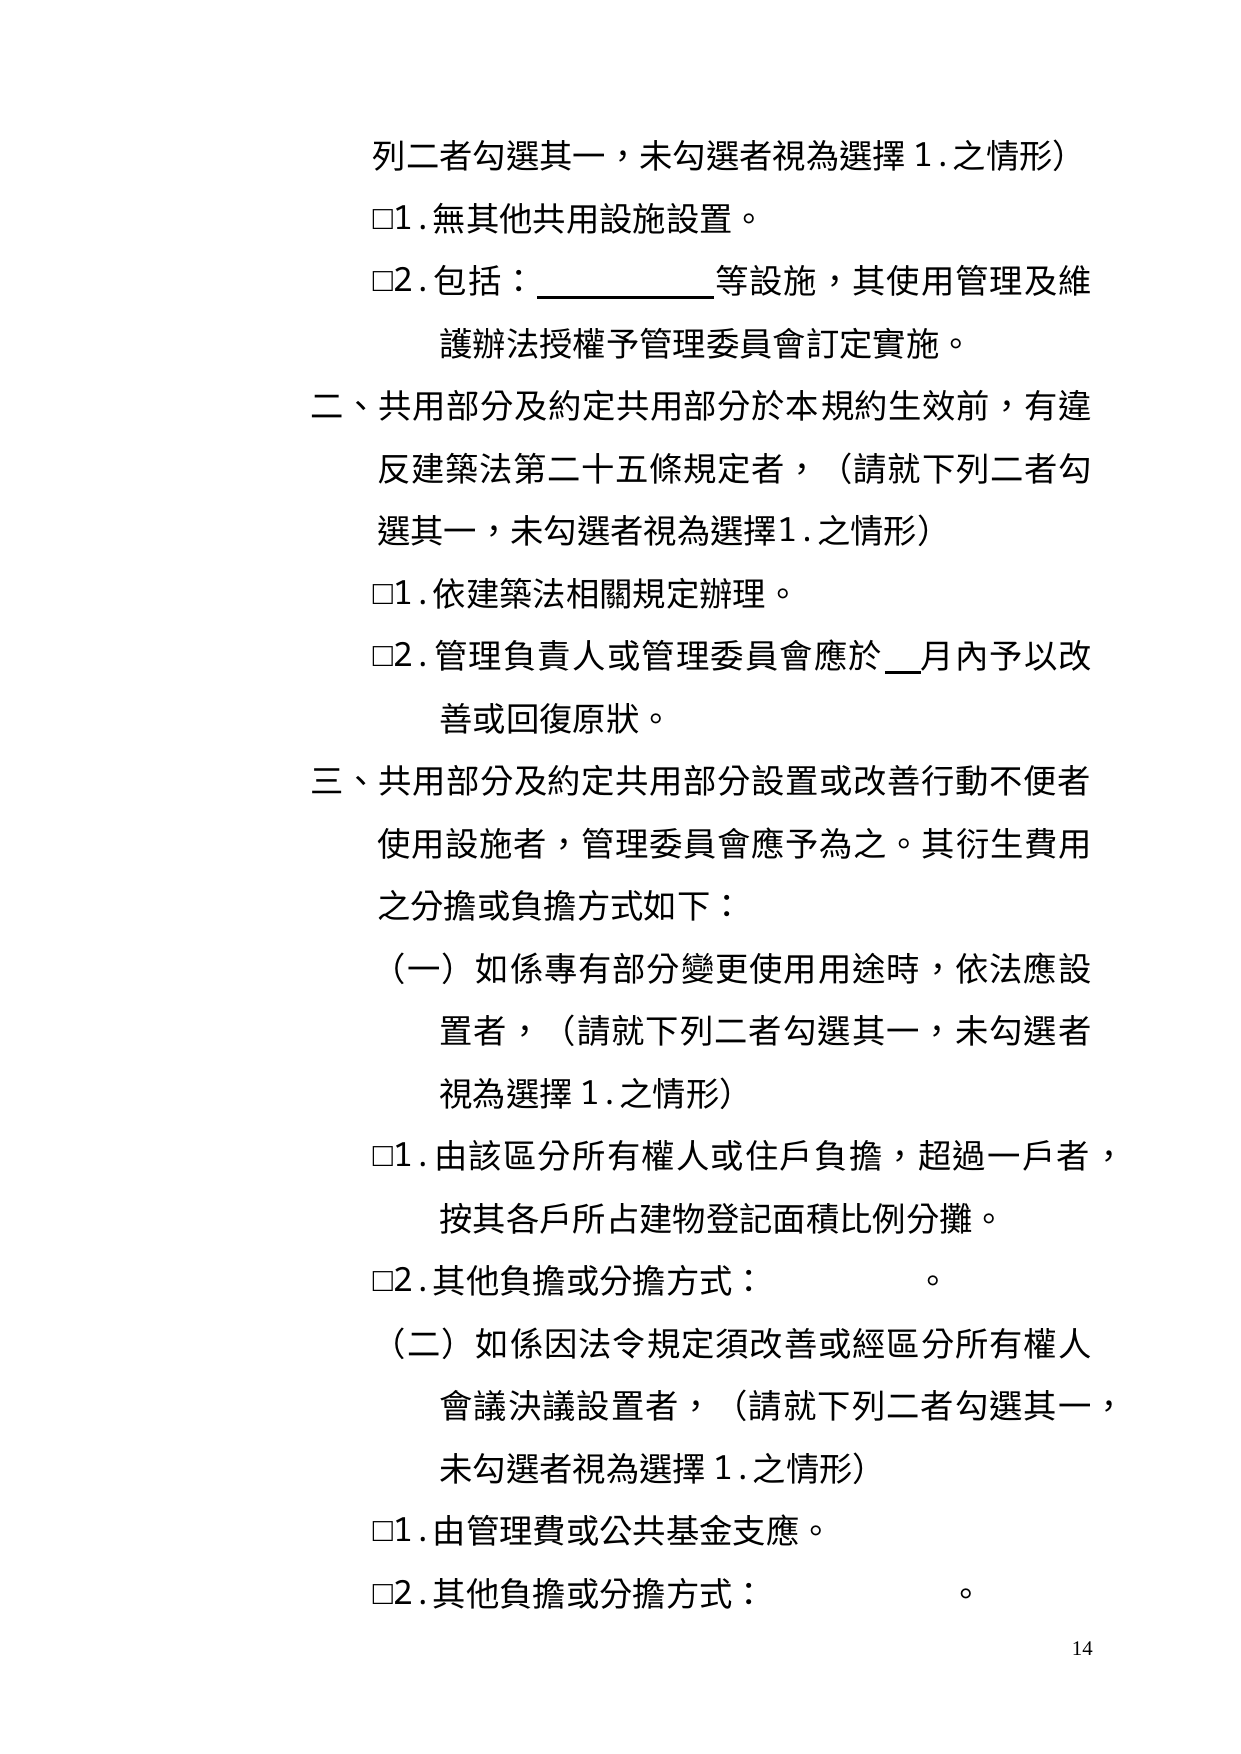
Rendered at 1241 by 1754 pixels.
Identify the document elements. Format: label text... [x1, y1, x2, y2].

text 三、共用部分及約定共用部分設置或改善行動不便者使用設施者，管理委員會應予為之。其衍生費用之分擔或負擔方式如下： [310, 737, 1092, 925]
text 列二者勾選其一，未勾選者視為選擇1.之情形） [373, 112, 1092, 175]
text 二、共用部分及約定共用部分於本規約生效前，有違反建築法第二十五條規定者，（請就下列二者勾選其一，未勾選者視為選擇1.之情形） [310, 362, 1092, 550]
text □2.管理負責人或管理委員會應於 月內予以改善或回復原狀。 [373, 612, 1092, 737]
text □1.無其他共用設施設置。 [373, 175, 1092, 237]
text □1.依建築法相關規定辦理。 [373, 550, 1092, 612]
text （一）如係專有部分變更使用用途時，依法應設置者，（請就下列二者勾選其一，未勾選者視為選擇1.之情形） [373, 925, 1092, 1112]
text （二）如係因法令規定須改善或經區分所有權人會議決議設置者，（請就下列二者勾選其一，未勾選者視為選擇1.之情形） [373, 1300, 1092, 1487]
text □2.其他負擔或分擔方式： 。 [373, 1237, 1092, 1300]
text □1.由管理費或公共基金支應。 [373, 1487, 1092, 1550]
text □2.其他負擔或分擔方式： 。 [373, 1550, 1092, 1612]
text □2.包括： 等設施，其使用管理及維護辦法授權予管理委員會訂定實施。 [373, 237, 1092, 362]
text □1.由該區分所有權人或住戶負擔，超過一戶者，按其各戶所占建物登記面積比例分攤。 [373, 1112, 1092, 1237]
